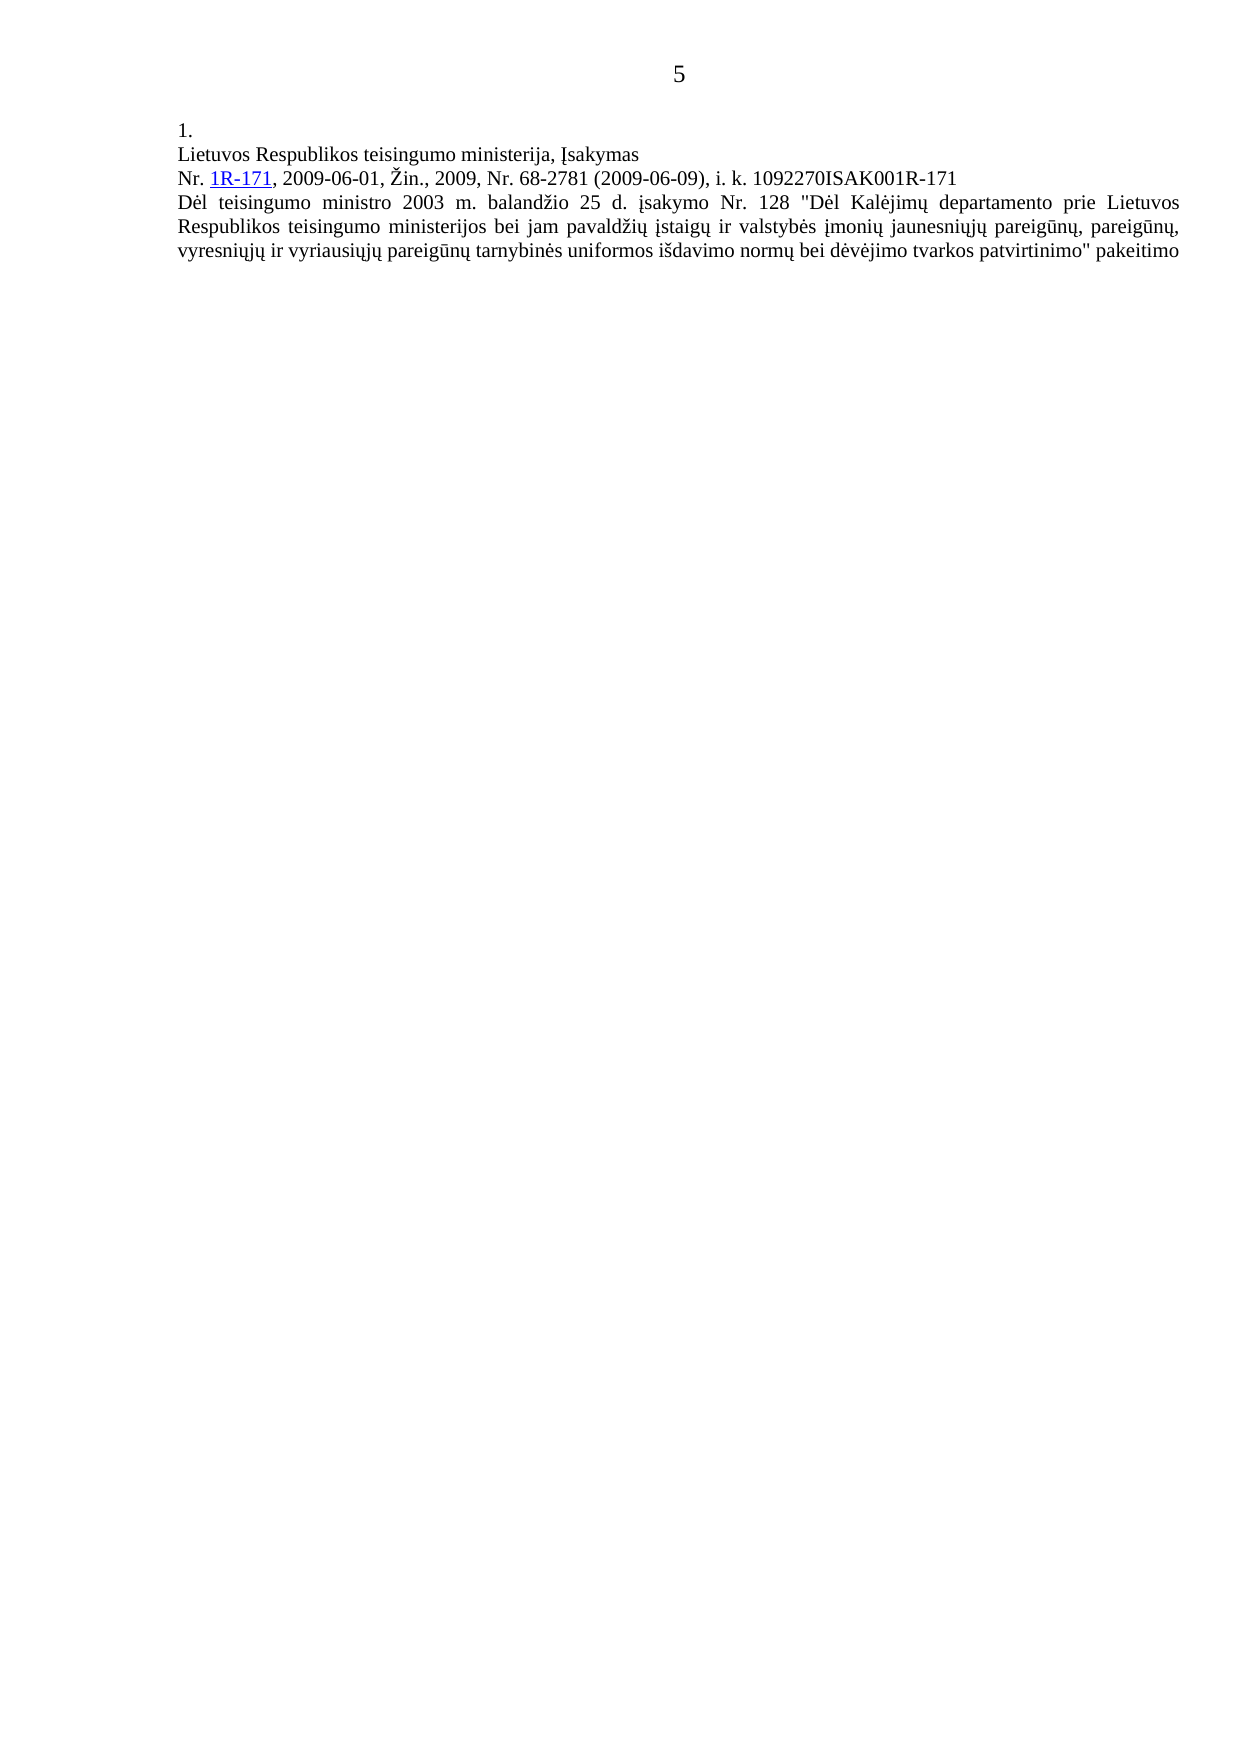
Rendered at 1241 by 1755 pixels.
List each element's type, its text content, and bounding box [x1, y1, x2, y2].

text Lietuvos Respublikos teisingumo ministerija, Įsakymas [177, 142, 1181, 166]
text Nr. 1R-171, 2009-06-01, Žin., 2009, Nr. 68-2781 (2009-06-09), i. k. 1092270ISAK001R-171 [177, 166, 1181, 190]
text 1. [177, 118, 1181, 142]
text Dėl teisingumo ministro 2003 m. balandžio 25 d. įsakymo Nr. 128 "Dėl Kalėjimų departamento prie Lietuvos Respublikos teisingumo ministerijos bei jam pavaldžių įstaigų ir valstybės įmonių jaunesniųjų pareigūnų, pareigūnų, vyresniųjų ir vyriausiųjų pareigūnų tarnybinės uniformos išdavimo normų bei dėvėjimo tvarkos patvirtinimo" pakeitimo [177, 190, 1181, 262]
